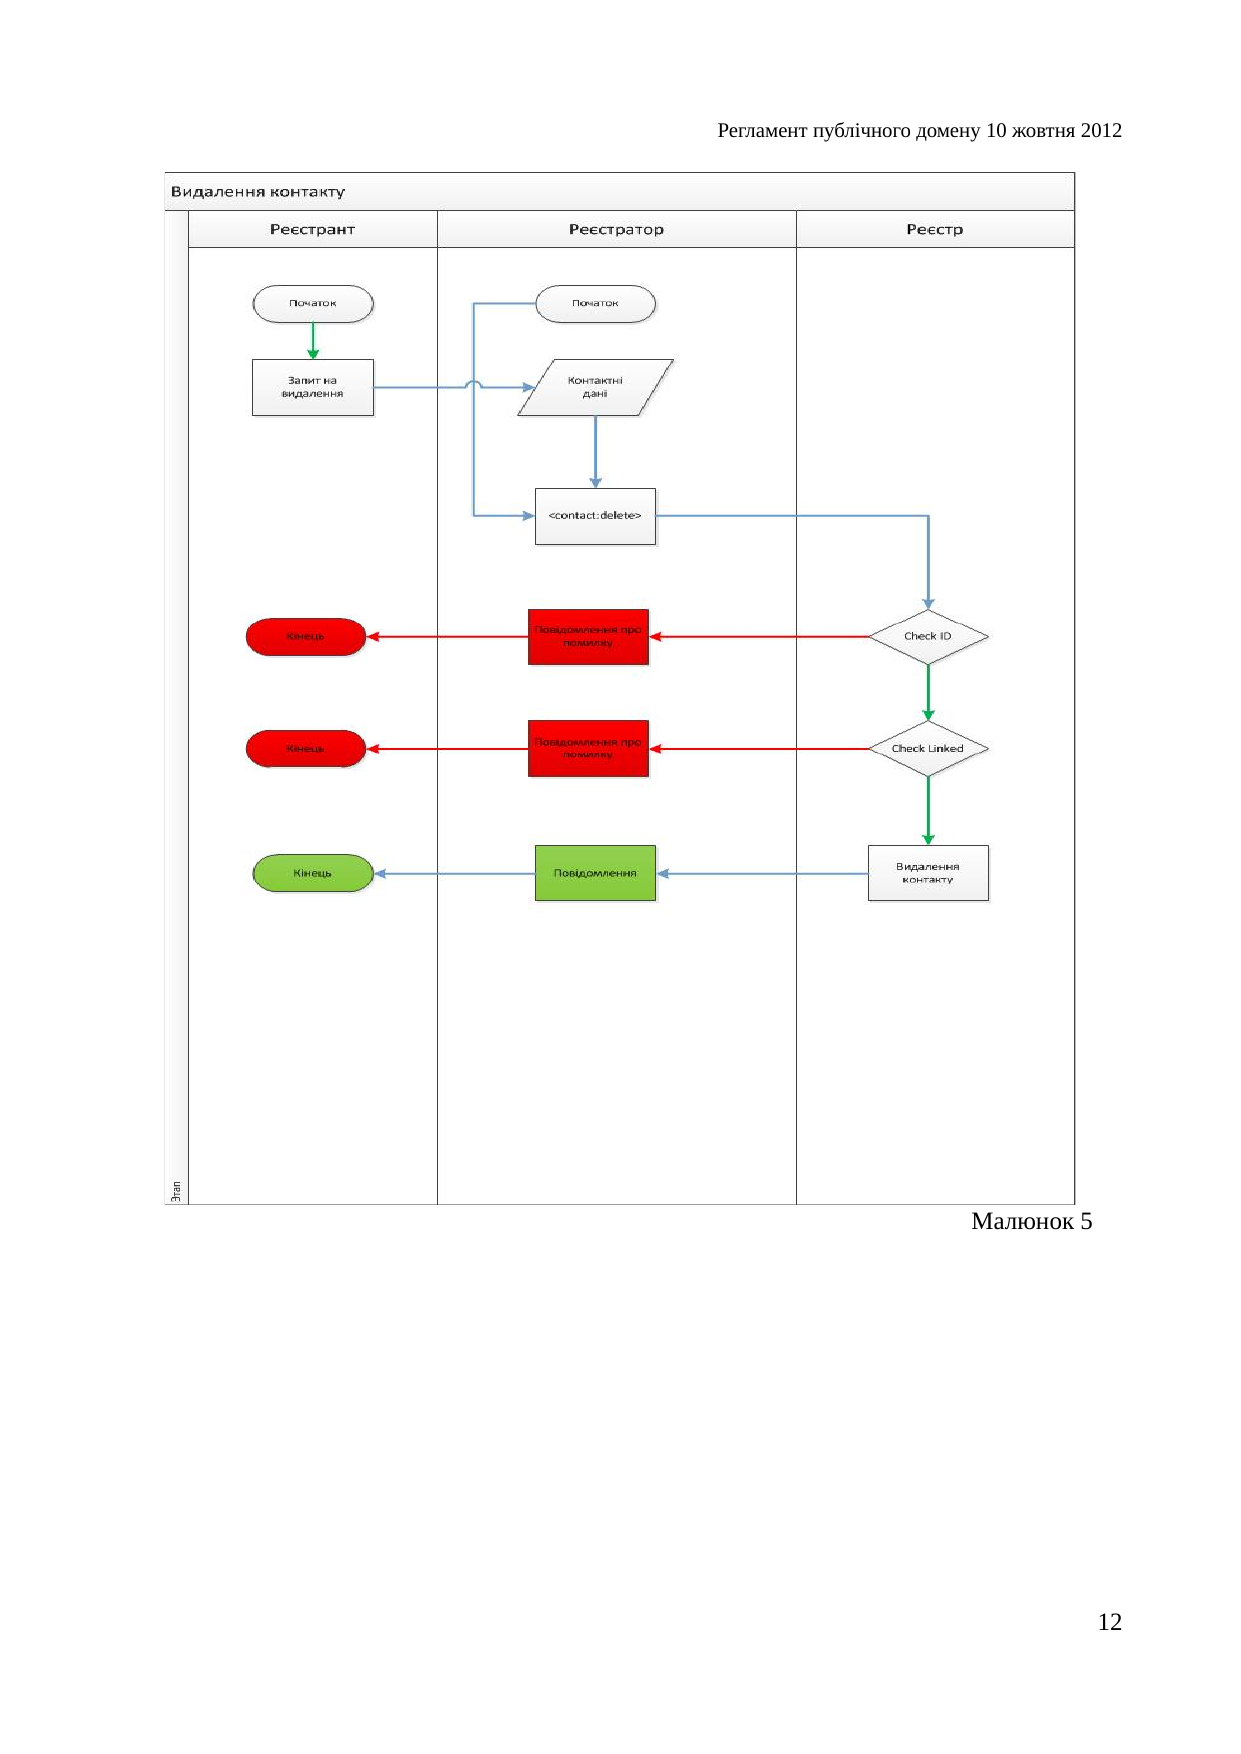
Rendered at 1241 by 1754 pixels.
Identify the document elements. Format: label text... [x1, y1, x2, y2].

text Малюнок 5 [118, 171, 1093, 1235]
picture [164, 172, 1076, 1205]
